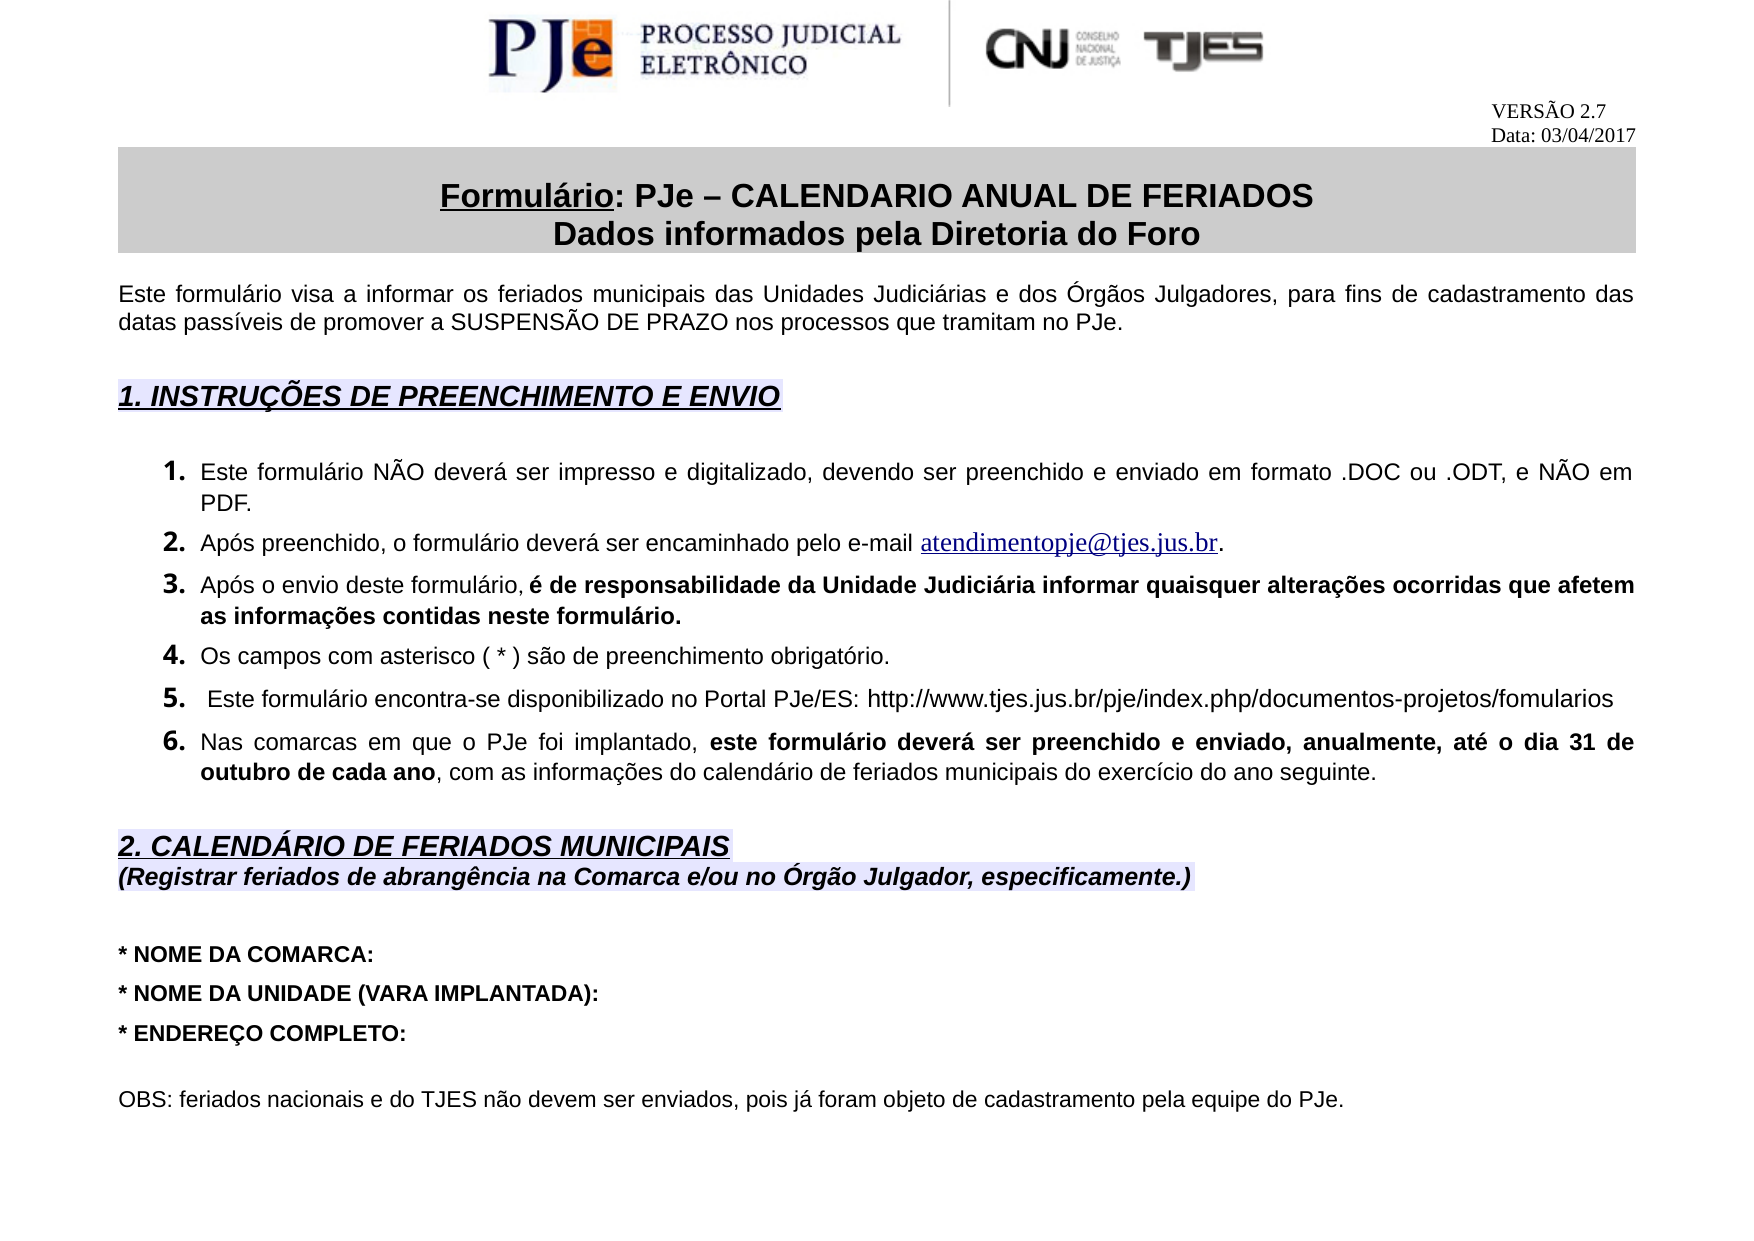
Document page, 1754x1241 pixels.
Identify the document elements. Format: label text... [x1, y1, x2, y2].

list Após preenchido, o formulário deverá ser encaminhado pelo e-mail atendimentopje@tjes.jus.br. [163, 522, 1636, 559]
text OBS: feriados nacionais e do TJES não devem ser enviados, pois já foram objeto de cadastramento pela equipe do PJe. [118, 1086, 1636, 1112]
text Dados informados pela Diretoria do Foro [118, 214, 1636, 253]
list Este formulário NÃO deverá ser impresso e digitalizado, devendo ser preenchido e enviado em formato .DOC ou .ODT, e NÃO em PDF. [163, 452, 1636, 516]
text Este formulário visa a informar os feriados municipais das Unidades Judiciárias e dos Órgãos Julgadores, para fins de cadastramento das datas passíveis de promover a SUSPENSÃO DE PRAZO nos processos que tramitam no PJe. [118, 280, 1636, 336]
list Após o envio deste formulário, é de responsabilidade da Unidade Judiciária informar quaisquer alterações ocorridas que afetem as informações contidas neste formulário. [163, 565, 1636, 629]
list Nas comarcas em que o PJe foi implantado, este formulário deverá ser preenchido e enviado, anualmente, até o dia 31 de outubro de cada ano, com as informações do calendário de feriados municipais do exercício do ano seguinte. [163, 721, 1636, 786]
text (Registrar feriados de abrangência na Comarca e/ou no Órgão Julgador, especificamente.) [118, 862, 1636, 891]
text * NOME DA UNIDADE (VARA IMPLANTADA): [118, 980, 1636, 1007]
text Formulário: PJe – CALENDARIO ANUAL DE FERIADOS [118, 176, 1636, 214]
list Os campos com asterisco ( * ) são de preenchimento obrigatório. [163, 635, 1636, 672]
text 2. CALENDÁRIO DE FERIADOS MUNICIPAIS [118, 829, 1636, 862]
text 1. INSTRUÇÕES DE PREENCHIMENTO E ENVIO [118, 379, 1636, 412]
picture [483, 0, 1271, 107]
text * NOME DA COMARCA: [118, 941, 1636, 967]
text * ENDEREÇO COMPLETO: [118, 1020, 1636, 1046]
list Este formulário encontra-se disponibilizado no Portal PJe/ES: http://www.tjes.jus.br/pje/index.php/documentos-projetos/fomularios [163, 678, 1636, 715]
